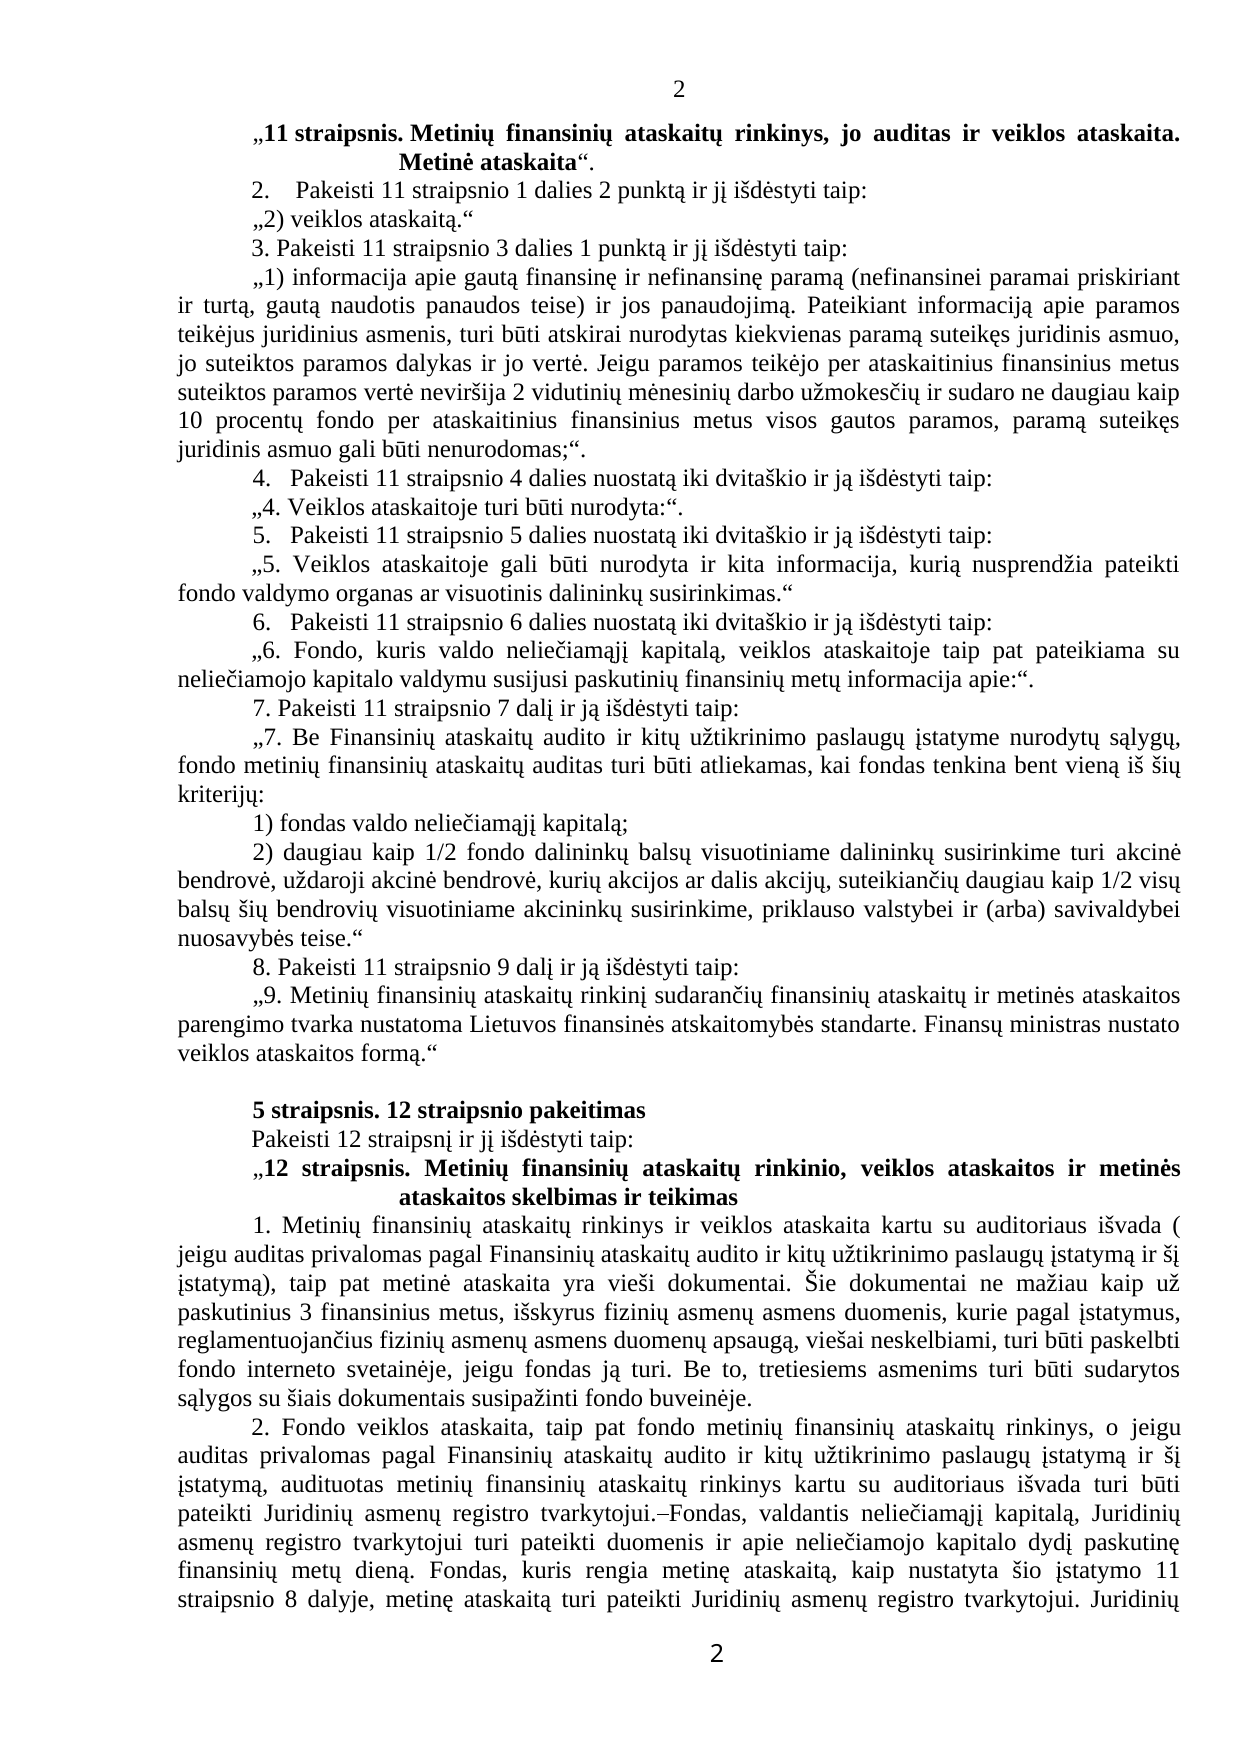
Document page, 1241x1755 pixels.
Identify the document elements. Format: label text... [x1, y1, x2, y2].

text „2) veiklos ataskaitą.“ [177, 204, 1181, 233]
text 8. Pakeisti 11 straipsnio 9 dalį ir ją išdėstyti taip: [177, 952, 1181, 981]
text „5. Veiklos ataskaitoje gali būti nurodyta ir kita informacija, kurią nusprendžia pateikti fondo valdymo organas ar visuotinis dalininkų susirinkimas.“ [177, 549, 1181, 607]
text 2) daugiau kaip 1/2 fondo dalininkų balsų visuotiniame dalininkų susirinkime turi akcinė bendrovė, uždaroji akcinė bendrovė, kurių akcijos ar dalis akcijų, suteikiančių daugiau kaip 1/2 visų balsų šių bendrovių visuotiniame akcininkų susirinkime, priklauso valstybei ir (arba) savivaldybei nuosavybės teise.“ [177, 837, 1181, 952]
text „4. Veiklos ataskaitoje turi būti nurodyta:“. [177, 492, 1181, 521]
text 2. Fondo veiklos ataskaita, taip pat fondo metinių finansinių ataskaitų rinkinys, o jeigu auditas privalomas pagal Finansinių ataskaitų audito ir kitų užtikrinimo paslaugų įstatymą ir šį įstatymą, audituotas metinių finansinių ataskaitų rinkinys kartu su auditoriaus išvada turi būti pateikti Juridinių asmenų registro tvarkytojui. Fondas, valdantis neliečiamąjį kapitalą, Juridinių asmenų registro tvarkytojui turi pateikti duomenis ir apie neliečiamojo kapitalo dydį paskutinę finansinių metų dieną. Fondas, kuris rengia metinę ataskaitą, kaip nustatyta šio įstatymo 11 straipsnio 8 dalyje, metinę ataskaitą turi pateikti Juridinių asmenų registro tvarkytojui. Juridinių [177, 1412, 1181, 1613]
text „6. Fondo, kuris valdo neliečiamąjį kapitalą, veiklos ataskaitoje taip pat pateikiama su neliečiamojo kapitalo valdymu susijusi paskutinių finansinių metų informacija apie:“. [177, 636, 1181, 693]
text „9. Metinių finansinių ataskaitų rinkinį sudarančių finansinių ataskaitų ir metinės ataskaitos parengimo tvarka nustatoma Lietuvos finansinės atskaitomybės standarte. Finansų ministras nustato veiklos ataskaitos formą.“ [177, 981, 1181, 1067]
text 2. Pakeisti 11 straipsnio 1 dalies 2 punktą ir jį išdėstyti taip: [177, 176, 1181, 204]
text „7. Be Finansinių ataskaitų audito ir kitų užtikrinimo paslaugų įstatyme nurodytų sąlygų, fondo metinių finansinių ataskaitų auditas turi būti atliekamas, kai fondas tenkina bent vieną iš šių kriterijų: [177, 722, 1181, 808]
text 5. Pakeisti 11 straipsnio 5 dalies nuostatą iki dvitaškio ir ją išdėstyti taip: [252, 521, 1181, 549]
text 3. Pakeisti 11 straipsnio 3 dalies 1 punktą ir jį išdėstyti taip: [177, 233, 1181, 262]
text 7. Pakeisti 11 straipsnio 7 dalį ir ją išdėstyti taip: [177, 693, 1181, 722]
text 4. Pakeisti 11 straipsnio 4 dalies nuostatą iki dvitaškio ir ją išdėstyti taip: [252, 463, 1181, 492]
text „1) informacija apie gautą finansinę ir nefinansinę paramą (nefinansinei paramai priskiriant ir turtą, gautą naudotis panaudos teise) ir jos panaudojimą. Pateikiant informaciją apie paramos teikėjus juridinius asmenis, turi būti atskirai nurodytas kiekvienas paramą suteikęs juridinis asmuo, jo suteiktos paramos dalykas ir jo vertė. Jeigu paramos teikėjo per ataskaitinius finansinius metus suteiktos paramos vertė neviršija 2 vidutinių mėnesinių darbo užmokesčių ir sudaro ne daugiau kaip 10 procentų fondo per ataskaitinius finansinius metus visos gautos paramos, paramą suteikęs juridinis asmuo gali būti nenurodomas;“. [177, 262, 1181, 463]
text „12 straipsnis. Metinių finansinių ataskaitų rinkinio, veiklos ataskaitos ir metinės ataskaitos skelbimas ir teikimas [252, 1153, 1181, 1211]
text Pakeisti 12 straipsnį ir jį išdėstyti taip: [251, 1124, 1181, 1153]
text „11 straipsnis. Metinių finansinių ataskaitų rinkinys, jo auditas ir veiklos ataskaita. Metinė ataskaita“. [252, 118, 1181, 176]
text 1. Metinių finansinių ataskaitų rinkinys ir veiklos ataskaita kartu su auditoriaus išvada ( jeigu auditas privalomas pagal Finansinių ataskaitų audito ir kitų užtikrinimo paslaugų įstatymą ir šį įstatymą), taip pat metinė ataskaita yra vieši dokumentai. Šie dokumentai ne mažiau kaip už paskutinius 3 finansinius metus, išskyrus fizinių asmenų asmens duomenis, kurie pagal įstatymus, reglamentuojančius fizinių asmenų asmens duomenų apsaugą, viešai neskelbiami, turi būti paskelbti fondo interneto svetainėje, jeigu fondas ją turi. Be to, tretiesiems asmenims turi būti sudarytos sąlygos su šiais dokumentais susipažinti fondo buveinėje. [177, 1211, 1181, 1412]
text 1) fondas valdo neliečiamąjį kapitalą; [177, 808, 1181, 837]
text 6. Pakeisti 11 straipsnio 6 dalies nuostatą iki dvitaškio ir ją išdėstyti taip: [252, 607, 1181, 636]
text 5 straipsnis. 12 straipsnio pakeitimas [177, 1096, 1181, 1124]
